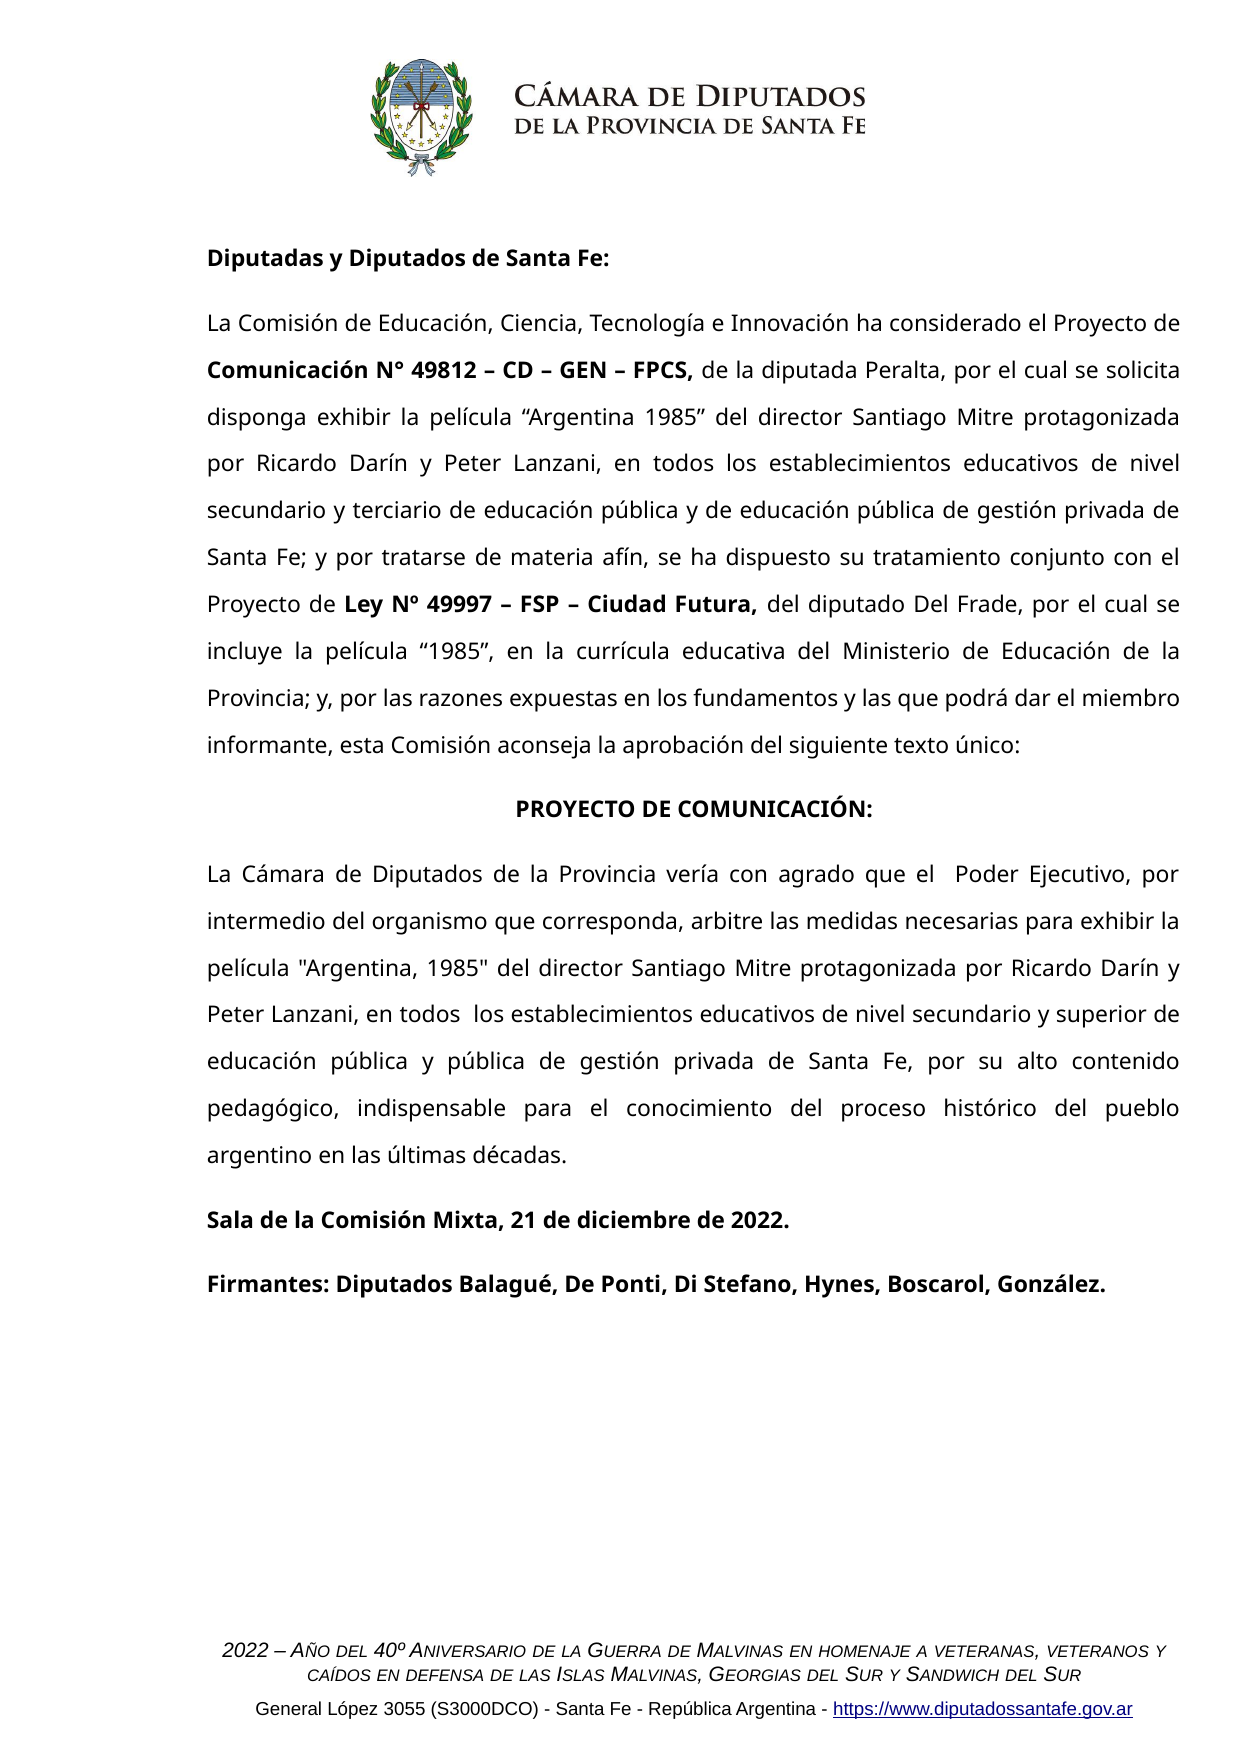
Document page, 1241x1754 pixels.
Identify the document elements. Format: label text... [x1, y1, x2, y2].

text Sala de la Comisión Mixta, 21 de diciembre de 2022. [207, 1204, 1181, 1235]
picture [370, 59, 866, 181]
text La Comisión de Educación, Ciencia, Tecnología e Innovación ha considerado el Proyecto de Comunicación N° 49812 – CD – GEN – FPCS, de la diputada Peralta, por el cual se solicita disponga exhibir la película “Argentina 1985” del director Santiago Mitre protagonizada por Ricardo Darín y Peter Lanzani, en todos los establecimientos educativos de nivel secundario y terciario de educación pública y de educación pública de gestión privada de Santa Fe; y por tratarse de materia afín, se ha dispuesto su tratamiento conjunto con el Proyecto de Ley Nº 49997 – FSP – Ciudad Futura, del diputado Del Frade, por el cual se incluye la película “1985”, en la currícula educativa del Ministerio de Educación de la Provincia; y, por las razones expuestas en los fundamentos y las que podrá dar el miembro informante, esta Comisión aconseja la aprobación del siguiente texto único: [207, 307, 1181, 760]
text Firmantes: Diputados Balagué, De Ponti, Di Stefano, Hynes, Boscarol, González. [207, 1268, 1181, 1299]
text La Cámara de Diputados de la Provincia vería con agrado que el Poder Ejecutivo, por intermedio del organismo que corresponda, arbitre las medidas necesarias para exhibir la película "Argentina, 1985" del director Santiago Mitre protagonizada por Ricardo Darín y Peter Lanzani, en todos los establecimientos educativos de nivel secundario y superior de educación pública y pública de gestión privada de Santa Fe, por su alto contenido pedagógico, indispensable para el conocimiento del proceso histórico del pueblo argentino en las últimas décadas. [207, 858, 1181, 1170]
text PROYECTO DE COMUNICACIÓN: [207, 793, 1181, 824]
text Diputadas y Diputados de Santa Fe: [207, 242, 1181, 273]
